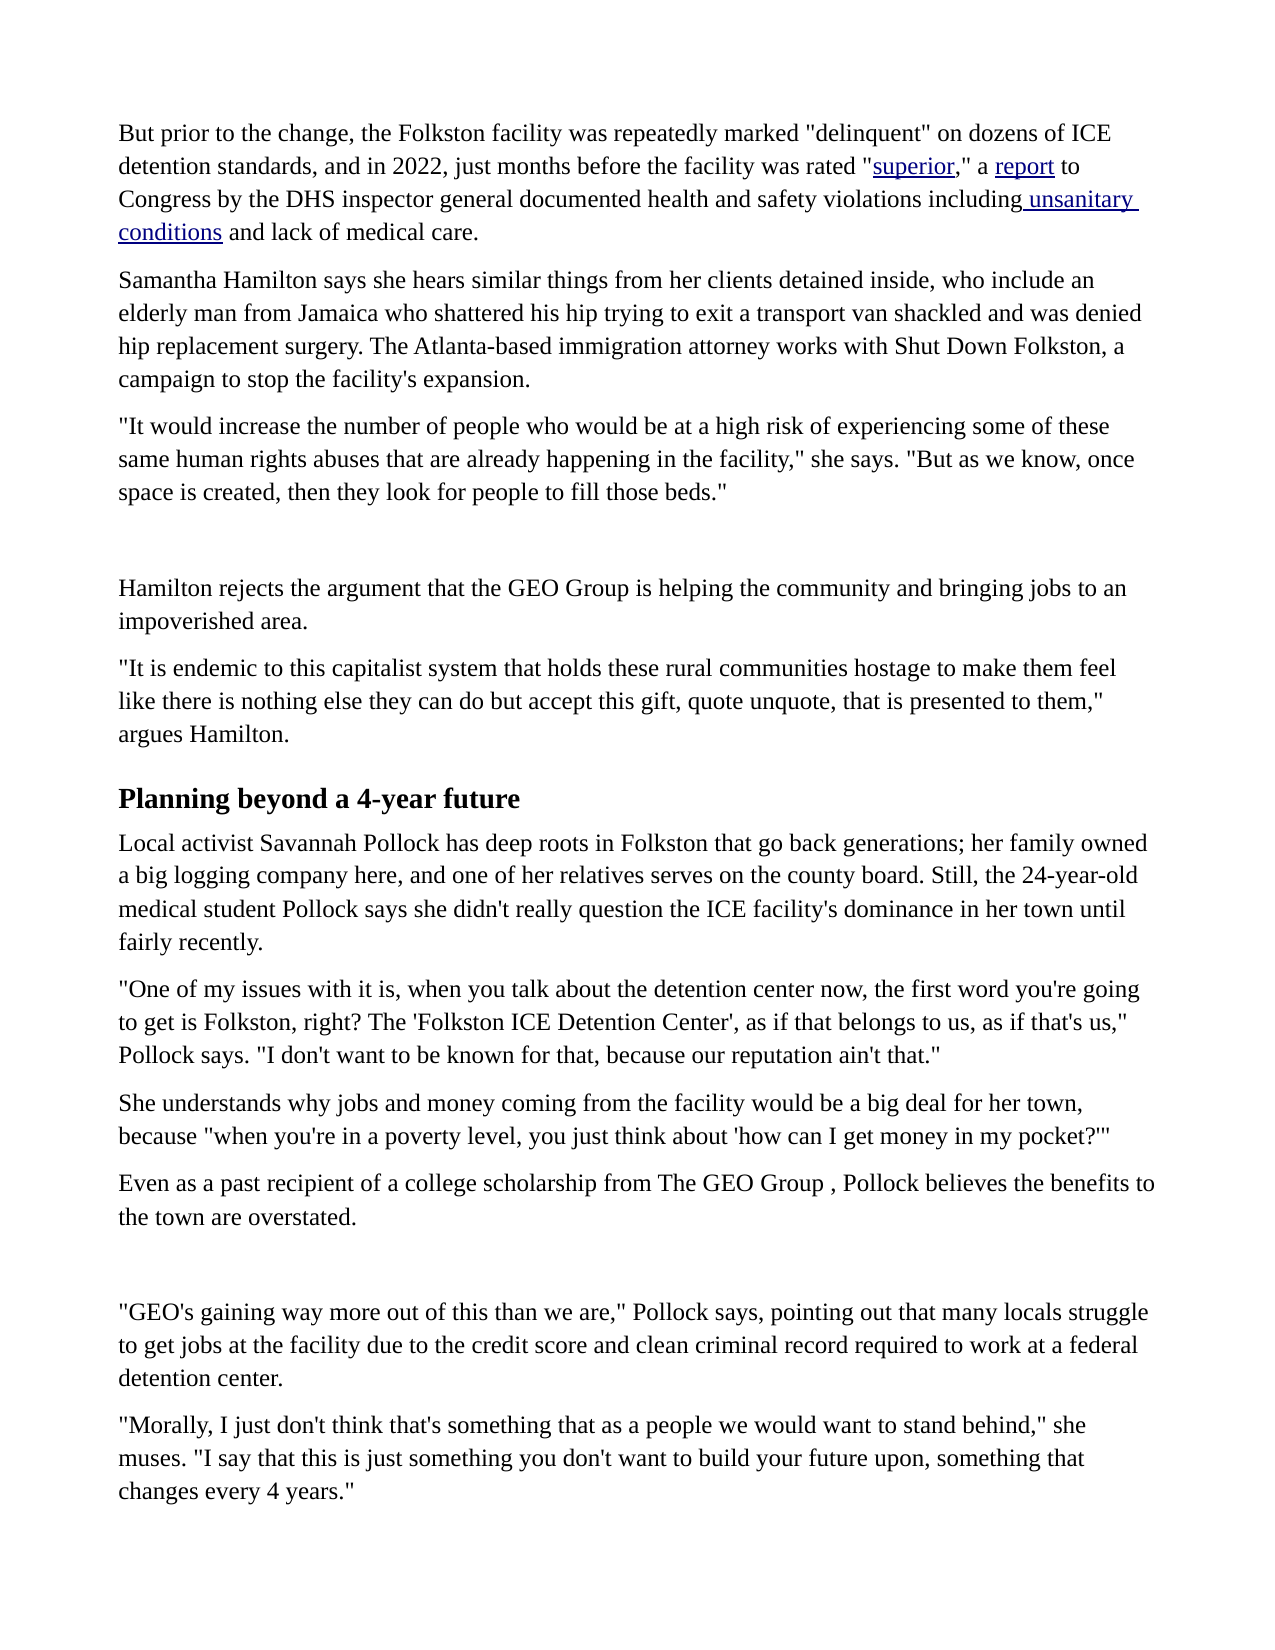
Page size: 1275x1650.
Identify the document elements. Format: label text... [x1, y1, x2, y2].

text Samantha Hamilton says she hears similar things from her clients detained inside, who include an elderly man from Jamaica who shattered his hip trying to exit a transport van shackled and was denied hip replacement surgery. The Atlanta-based immigration attorney works with Shut Down Folkston, a campaign to stop the facility's expansion. [118, 265, 1157, 393]
text "GEO's gaining way more out of this than we are," Pollock says, pointing out that many locals struggle to get jobs at the facility due to the credit score and clean criminal record required to work at a federal detention center. [118, 1297, 1157, 1392]
text "It is endemic to this capitalist system that holds these rural communities hostage to make them feel like there is nothing else they can do but accept this gift, quote unquote, that is presented to them," argues Hamilton. [118, 653, 1157, 748]
text But prior to the change, the Folkston facility was repeatedly marked "delinquent" on dozens of ICE detention standards, and in 2022, just months before the facility was rated "superior," a report to Congress by the DHS inspector general documented health and safety violations including unsanitary conditions and lack of medical care. [118, 118, 1157, 246]
text "One of my issues with it is, when you talk about the detention center now, the first word you're going to get is Folkston, right? The 'Folkston ICE Detention Center', as if that belongs to us, as if that's us," Pollock says. "I don't want to be known for that, because our reputation ain't that." [118, 974, 1157, 1069]
text Local activist Savannah Pollock has deep roots in Folkston that go back generations; her family owned a big logging company here, and one of her relatives serves on the county board. Still, the 24-year-old medical student Pollock says she didn't really question the ICE facility's dominance in her town until fairly recently. [118, 828, 1157, 955]
text Hamilton rejects the argument that the GEO Group is helping the community and bringing jobs to an impoverished area. [118, 573, 1157, 634]
text She understands why jobs and money coming from the facility would be a big deal for her town, because "when you're in a poverty level, you just think about 'how can I get money in my pocket?'" [118, 1088, 1157, 1150]
subtitle Planning beyond a 4-year future [118, 782, 1157, 815]
text Even as a past recipient of a college scholarship from The GEO Group , Pollock believes the benefits to the town are overstated. [118, 1168, 1157, 1230]
text "It would increase the number of people who would be at a high risk of experiencing some of these same human rights abuses that are already happening in the facility," she says. "But as we know, once space is created, then they look for people to fill those beds." [118, 411, 1157, 506]
text "Morally, I just don't think that's something that as a people we would want to stand behind," she muses. "I say that this is just something you don't want to build your future upon, something that changes every 4 years." [118, 1410, 1157, 1505]
